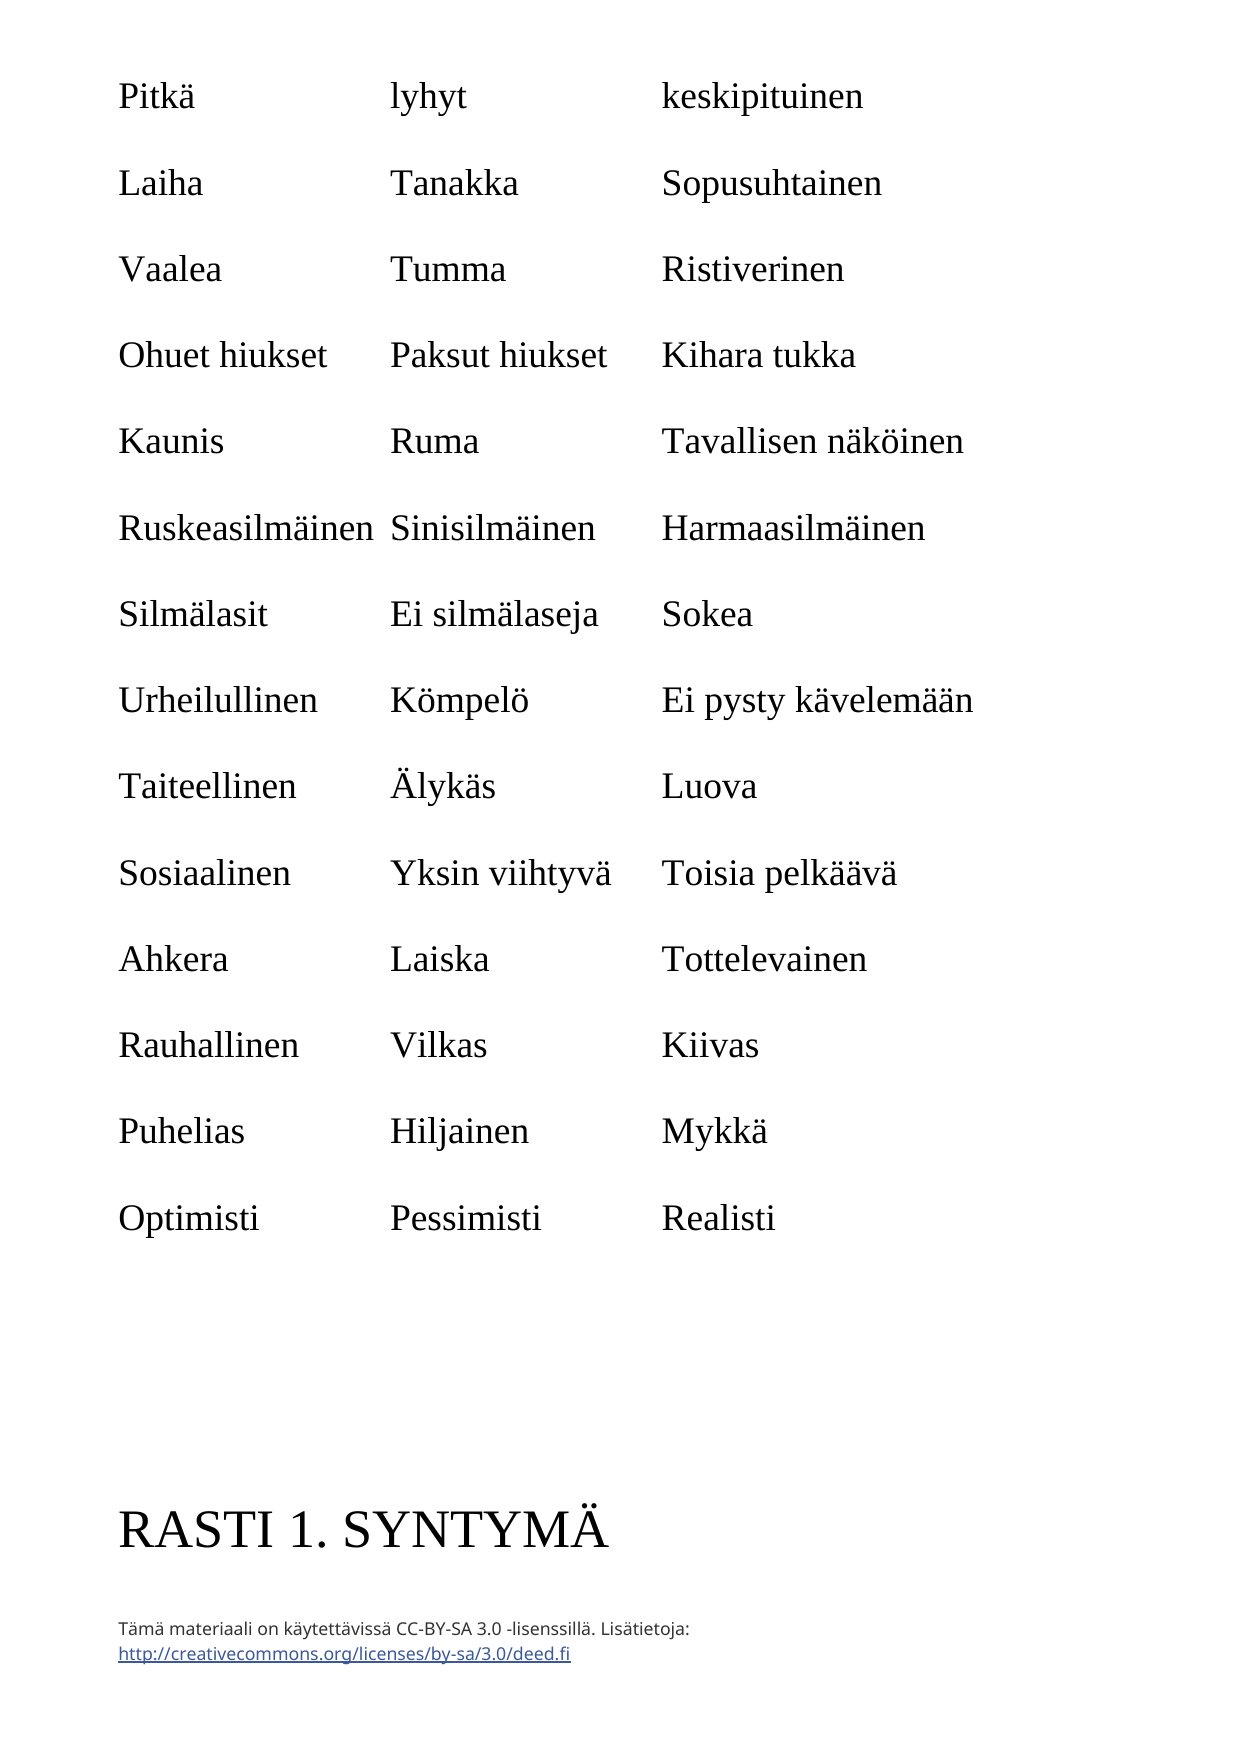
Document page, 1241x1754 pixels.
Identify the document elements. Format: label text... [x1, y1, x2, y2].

text Vaalea Tumma Ristiverinen [118, 246, 1122, 289]
text Ahkera Laiska Tottelevainen [118, 936, 1122, 979]
text Taiteellinen Älykäs Luova [118, 764, 1122, 807]
text Kaunis Ruma Tavallisen näköinen [118, 419, 1122, 462]
text Pitkä lyhyt keskipituinen [118, 74, 1122, 117]
text RASTI 1. SYNTYMÄ [118, 1497, 1122, 1559]
text Laiha Tanakka Sopusuhtainen [118, 160, 1122, 203]
text Urheilullinen Kömpelö Ei pysty kävelemään [118, 677, 1122, 721]
text Optimisti Pessimisti Realisti [118, 1195, 1122, 1238]
text Silmälasit Ei silmälaseja Sokea [118, 591, 1122, 634]
text Sosiaalinen Yksin viihtyvä Toisia pelkäävä [118, 850, 1122, 893]
text Ruskeasilmäinen Sinisilmäinen Harmaasilmäinen [118, 505, 1122, 548]
text Ohuet hiukset Paksut hiukset Kihara tukka [118, 332, 1122, 376]
text Rauhallinen Vilkas Kiivas [118, 1022, 1122, 1066]
text Puhelias Hiljainen Mykkä [118, 1109, 1122, 1152]
